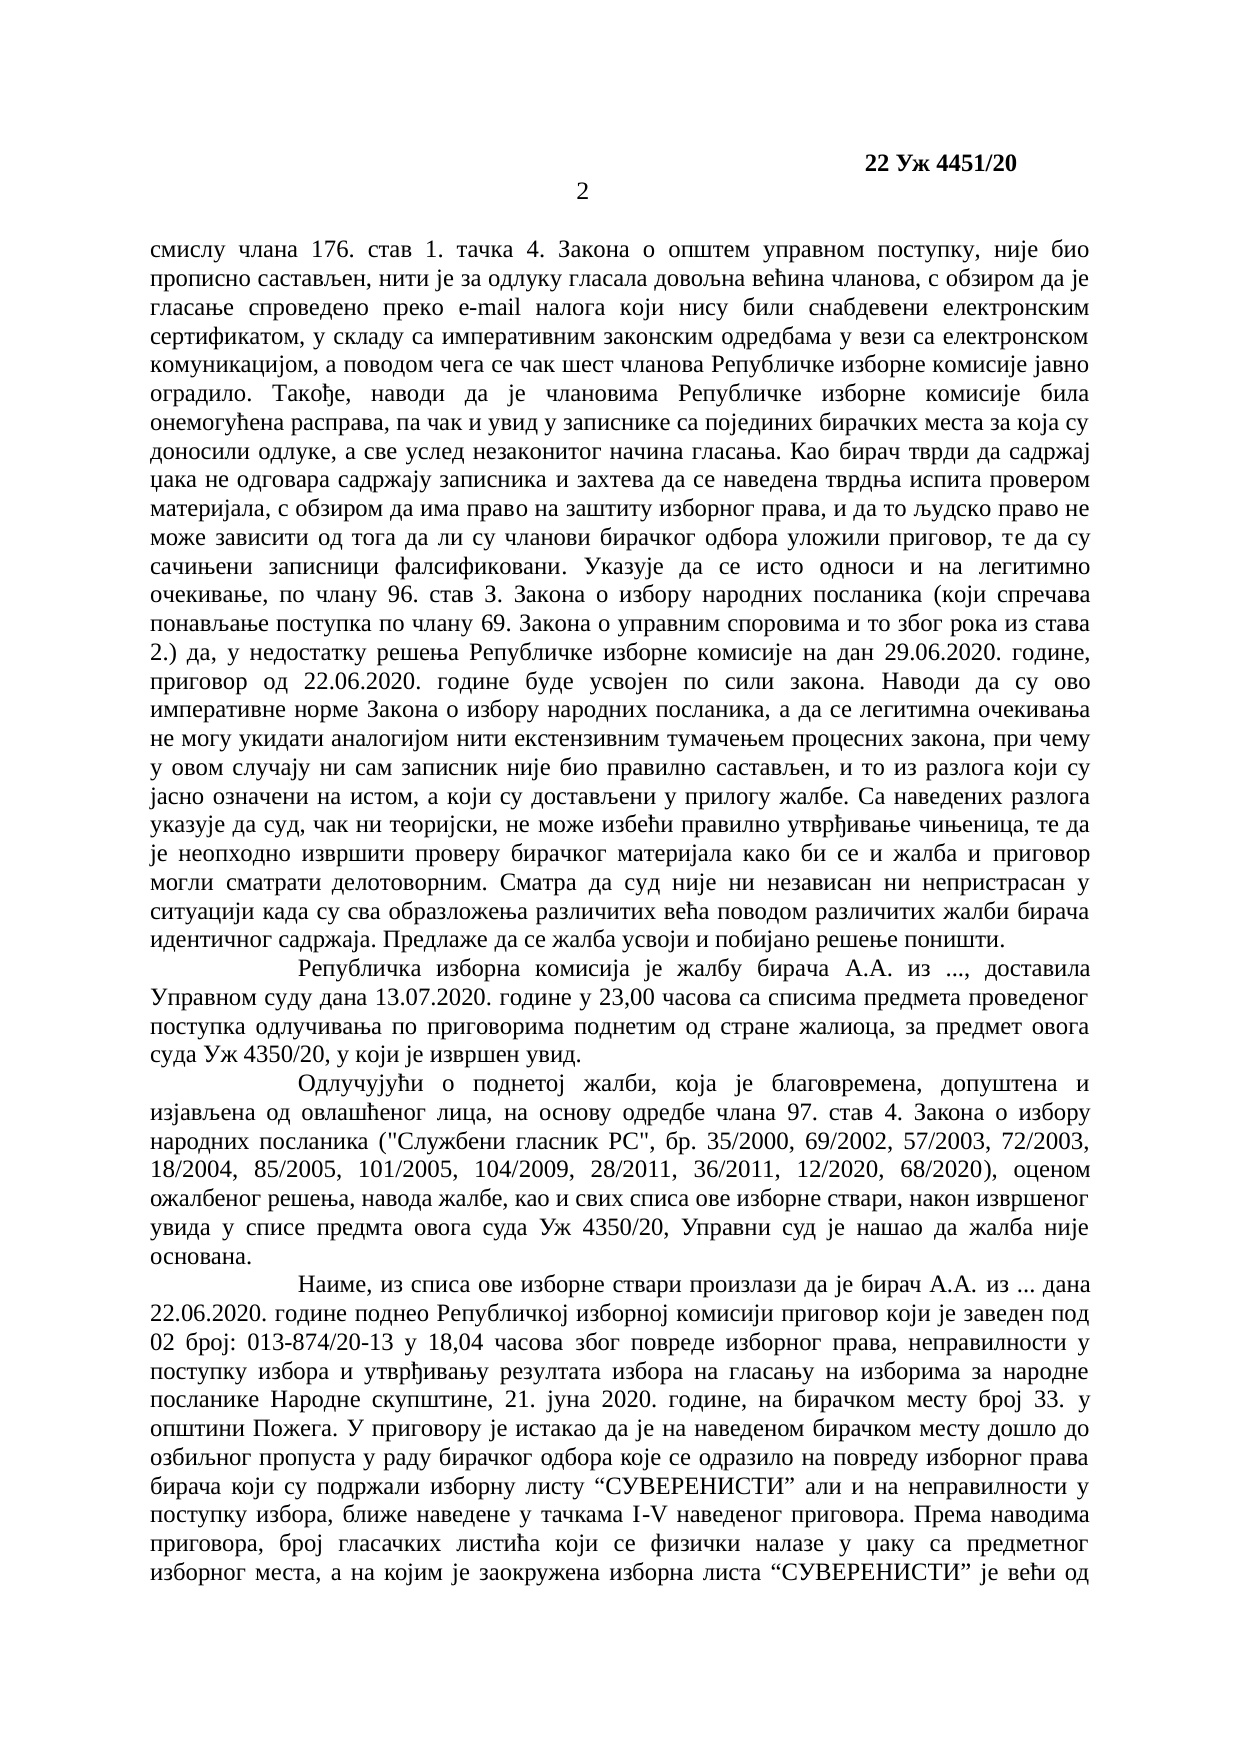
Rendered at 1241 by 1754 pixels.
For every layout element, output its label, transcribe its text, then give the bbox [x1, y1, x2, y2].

text Републичка изборна комисија је жалбу бирача A.A. из ..., доставила Управном суду дана 13.07.2020. године у 23,00 часова са списима предмета проведеног поступка одлучивања по приговорима поднетим од стране жалиоца, за предмет овога суда Уж 4350/20, у који је извршен увид. [150, 953, 1091, 1068]
text смислу члана 176. став 1. тачка 4. Закона о општем управном поступку, није био прописно састављен, нити је за одлуку гласала довољна већина чланова, с обзиром да је гласање спроведено преко e-mail налога који нису били снабдевени електронским сертификатом, у складу са императивним законским одредбама у вези са електронском комуникацијом, а поводом чега се чак шест чланова Републичке изборне комисије јавно оградило. Такође, наводи да је члановима Републичке изборне комисије била онемогућена расправа, па чак и увид у записнике са појединих бирачких места за која су доносили одлуке, а све услед незаконитог начина гласања. Као бирач тврди да садржај џака не одговара садржају записника и захтева да се наведена тврдња испита провером материјала, с обзиром да има право на заштиту изборног права, и да то људско право не може зависити од тога да ли су чланови бирачког одбора уложили приговор, те да су сачињени записници фалсификовани. Указује да се исто односи и на легитимно очекивање, по члану 96. став З. Закона о избору народних посланика (који спречава понављање поступка по члану 69. Закона о управним споровима и то због рока из става 2.) да, у недостатку решења Републичке изборне комисије на дан 29.06.2020. године, приговор од 22.06.2020. године буде усвојен по сили закона. Наводи да су ово императивне норме Закона о избору народних посланика, а да се легитимна очекивања не могу укидати аналогијом нити екстензивним тумачењем процесних закона, при чему у овом случају ни сам записник није био правилно састављен, и то из разлога који су јасно означени на истом, а који су достављени у прилогу жалбе. Са наведених разлога указује да суд, чак ни теоријски, не може избећи правилно утврђивање чињеница, те да је неопходно извршити проверу бирачког материјала како би се и жалба и приговор могли сматрати делотоворним. Сматра да суд није ни независан ни непристрасан у ситуацији када су сва образложења различитих већа поводом различитих жалби бирача идентичног садржаја. Предлаже да се жалба усвоји и побијано решење поништи. [150, 234, 1091, 953]
text Одлучујући о поднетој жалби, која је благовремена, допуштена и изјављена од овлашћеног лица, на основу одредбе члана 97. став 4. Закона о избору народних посланика ("Службени гласник РС", бр. 35/2000, 69/2002, 57/2003, 72/2003, 18/2004, 85/2005, 101/2005, 104/2009, 28/2011, 36/2011, 12/2020, 68/2020), оценом ожалбеног решења, навода жалбе, као и свих списа ове изборне ствари, након извршеног увида у списе предмта овога суда Уж 4350/20, Управни суд је нашао да жалба није основана. [150, 1068, 1091, 1269]
text Наиме, из списа ове изборне ствари произлази да је бирач A.A. из ... дана 22.06.2020. године поднео Републичкој изборној комисији приговор који је заведен под 02 број: 013-874/20-13 у 18,04 часова због повреде изборног права, неправилности у поступку избора и утврђивању резултата избора на гласању на изборима за народне посланике Народне скупштине, 21. јуна 2020. године, на бирачком месту број 33. у општини Пожега. У приговору је истакао да је на наведеном бирачком месту дошло до озбиљног пропуста у раду бирачког одбора које се одразило на повреду изборног права бирача који су подржали изборну листу “СУВЕРЕНИСТИ” али и на неправилности у поступку избора, ближе наведене у тачкама I-V наведеног приговора. Према наводима приговора, број гласачких листића који се физички налазе у џаку са предметног изборног места, а на којим је заокружена изборна листа “СУВЕРЕНИСТИ” је већи од [150, 1269, 1091, 1586]
